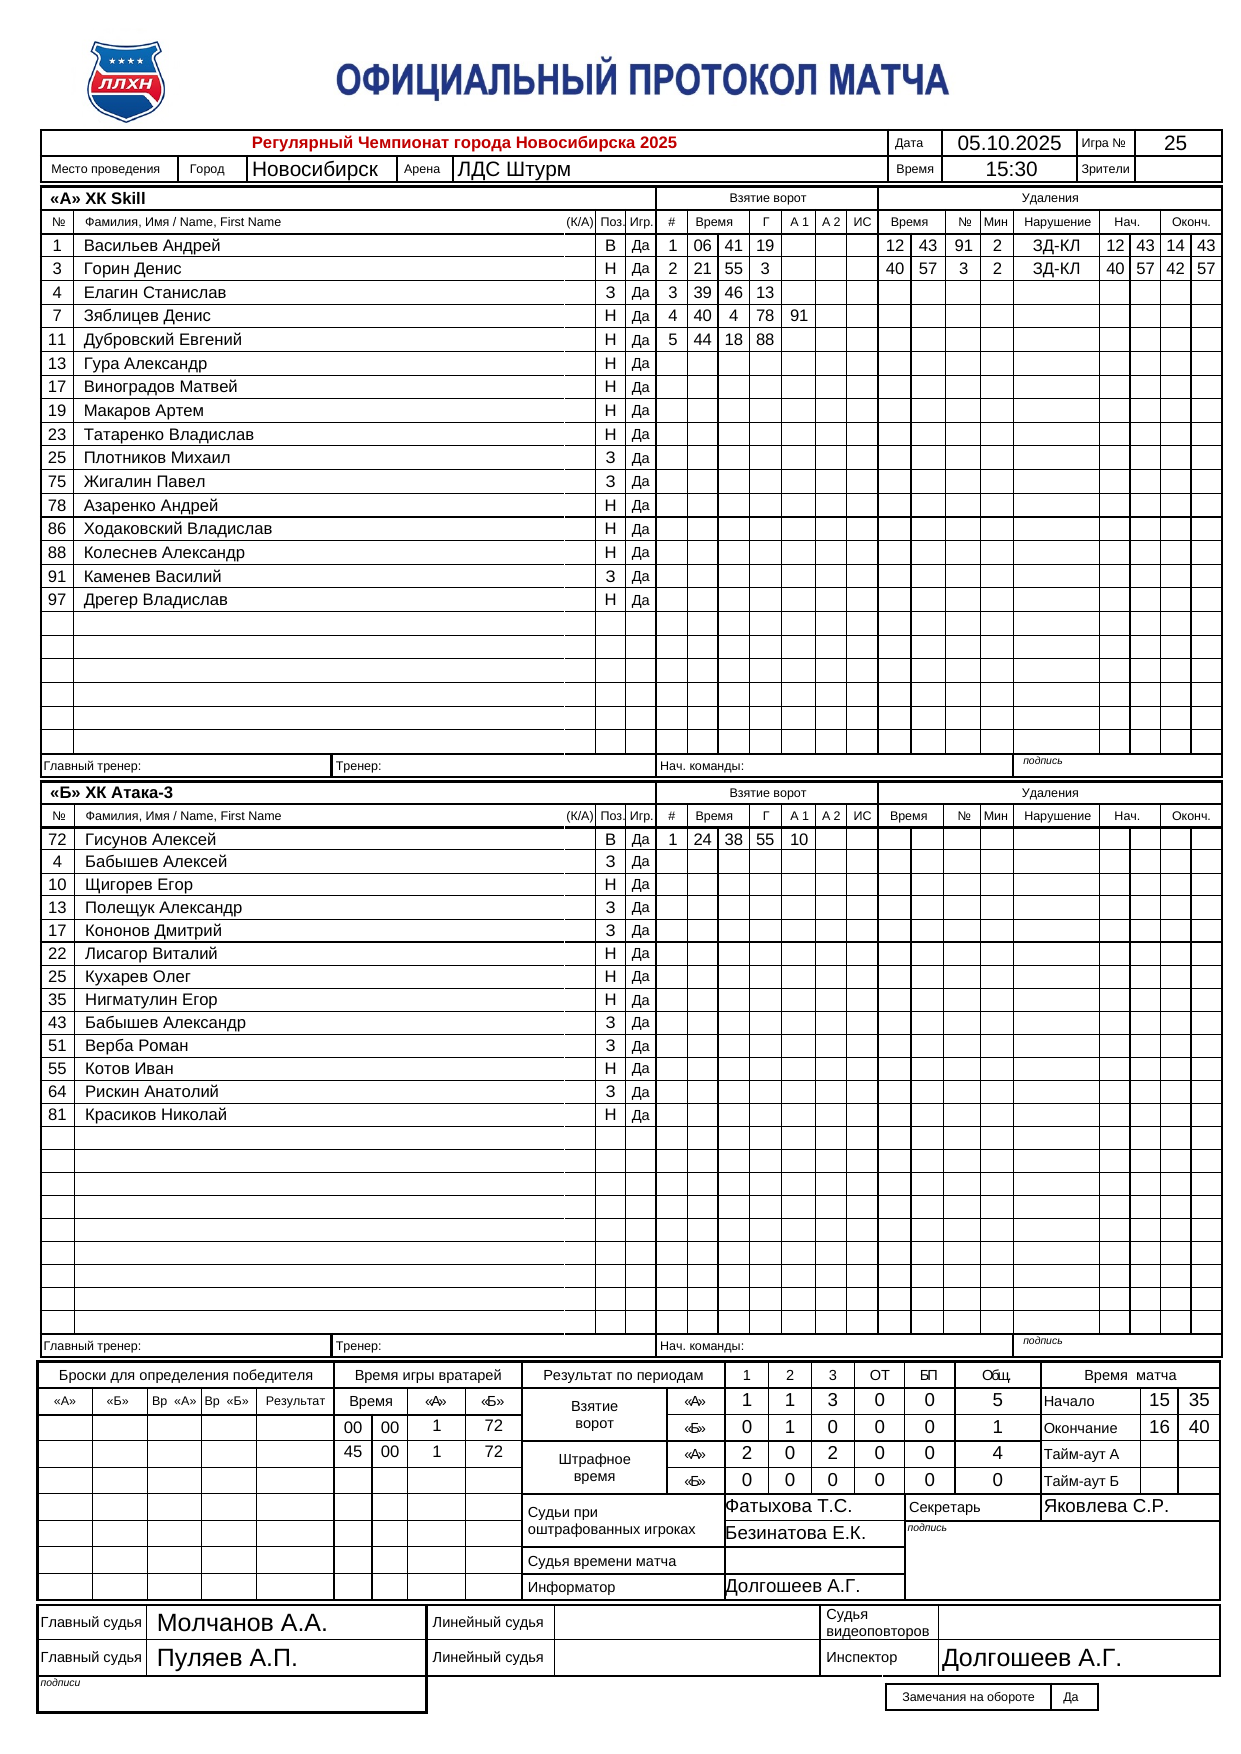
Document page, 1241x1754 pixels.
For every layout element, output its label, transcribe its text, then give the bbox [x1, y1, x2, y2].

table_cell Линейный судья [428, 1606, 554, 1639]
table_cell [879, 1311, 910, 1333]
table_cell [1100, 850, 1129, 872]
table_cell [75, 1242, 564, 1264]
table_cell Мин [981, 211, 1013, 233]
table_cell [981, 541, 1013, 564]
table_cell Да [626, 1012, 655, 1033]
table_cell [1131, 966, 1160, 987]
table_cell [75, 1173, 564, 1195]
table_cell 0 [812, 1468, 854, 1493]
table_cell [657, 989, 687, 1011]
table_cell З [596, 446, 625, 469]
table_cell [879, 541, 910, 564]
table_cell Да [626, 305, 655, 327]
table_cell [981, 659, 1013, 682]
table_cell [782, 920, 815, 941]
table_cell 43 [912, 235, 945, 256]
table_cell [847, 1150, 877, 1172]
table_cell 72 [466, 1441, 521, 1467]
table_cell [912, 1311, 943, 1333]
table_cell [847, 470, 877, 493]
table_cell [981, 518, 1013, 540]
table_cell ИС [847, 805, 877, 826]
table_cell Татаренко Владислав [74, 423, 564, 445]
table_cell [565, 423, 595, 445]
table_cell [879, 683, 910, 706]
table_cell Н [596, 376, 625, 398]
table_cell 1 [956, 1415, 1040, 1440]
table_cell 1 [657, 235, 687, 256]
table_cell [1014, 518, 1099, 540]
table_cell [879, 707, 910, 729]
table_cell Безинатова Е.К. [726, 1521, 904, 1546]
table_cell [847, 518, 877, 540]
table_cell [879, 730, 910, 753]
table_cell [1014, 1012, 1099, 1033]
table_cell Да [626, 470, 655, 493]
table_cell [626, 1150, 655, 1172]
table_cell [944, 1219, 980, 1241]
table_cell [39, 1416, 92, 1440]
table_cell [1161, 730, 1190, 753]
table_cell [657, 446, 687, 469]
table_cell Время [688, 211, 749, 233]
table_cell Да [626, 829, 655, 849]
table_cell ЗД-КЛ [1014, 257, 1099, 280]
table_cell [565, 896, 595, 918]
table_cell [782, 1196, 815, 1218]
table_cell [1014, 1196, 1099, 1218]
table_cell [847, 257, 877, 280]
table_cell [596, 1173, 625, 1195]
table_cell [816, 943, 846, 964]
table_cell [1192, 328, 1221, 351]
table_cell [1014, 1058, 1099, 1079]
table_header Да [1052, 1685, 1097, 1709]
table_cell [719, 920, 749, 941]
table_cell [1192, 376, 1221, 398]
table_cell [565, 829, 595, 849]
table_cell 25 [42, 446, 73, 469]
table_cell [847, 1265, 877, 1287]
table_cell [1192, 989, 1221, 1011]
table_cell [981, 1012, 1013, 1033]
table_cell [1014, 446, 1099, 469]
table_cell [1192, 1012, 1221, 1033]
table_cell 22 [42, 943, 74, 964]
table_cell ИС [847, 211, 877, 233]
table_cell [688, 943, 717, 964]
table_cell 21 [688, 257, 717, 280]
table_cell [1131, 1104, 1160, 1126]
table_cell [1100, 896, 1129, 918]
table_cell [565, 1127, 595, 1149]
table_cell [1100, 588, 1129, 611]
table_cell [1161, 518, 1190, 540]
table_cell 2 [726, 1442, 768, 1467]
table_cell [946, 659, 980, 682]
table_cell Г [750, 211, 781, 233]
table_cell [981, 874, 1013, 895]
table_cell [93, 1416, 147, 1440]
table_cell 57 [1192, 257, 1221, 280]
table_cell [657, 1012, 687, 1033]
table_cell [981, 1150, 1013, 1172]
table_cell [981, 1242, 1013, 1264]
table_cell [688, 423, 717, 445]
table_cell [1161, 423, 1190, 445]
table_cell Яковлева С.Р. [1042, 1495, 1219, 1520]
table_cell [466, 1494, 521, 1520]
table_cell [981, 943, 1013, 964]
table_cell [1131, 1127, 1160, 1149]
table_cell 15:30 [943, 157, 1076, 181]
table_cell [1192, 518, 1221, 540]
table_cell 1 [657, 829, 687, 849]
table_cell [42, 1265, 74, 1287]
table_cell [879, 494, 910, 516]
table_cell [688, 730, 717, 753]
table_cell [719, 1150, 749, 1172]
table_cell № [42, 805, 74, 826]
table_cell [1014, 376, 1099, 398]
table_cell [981, 281, 1013, 303]
table_cell (К/А) [565, 211, 595, 233]
table_cell [847, 1127, 877, 1149]
table_cell 10 [782, 829, 815, 849]
table_cell [466, 1547, 521, 1573]
table_cell [1131, 829, 1160, 849]
table_cell [42, 1173, 74, 1195]
table_cell Главный судья [39, 1606, 146, 1639]
table_cell [847, 588, 877, 611]
table_cell 40 [1100, 257, 1129, 280]
table_cell [42, 730, 73, 753]
table_cell 0 [726, 1415, 768, 1440]
table_cell [1100, 305, 1129, 327]
table_cell [847, 376, 877, 398]
table_cell [1161, 1012, 1190, 1033]
table_cell Зрители [1078, 157, 1134, 181]
table_cell Время [889, 157, 941, 181]
table_cell [847, 1012, 877, 1033]
table_cell [565, 1012, 595, 1033]
table_cell [1100, 446, 1129, 469]
table_cell [912, 281, 945, 303]
table_cell [1014, 850, 1099, 872]
table_cell [1179, 1468, 1219, 1493]
table_cell [879, 1265, 910, 1287]
table_cell [1161, 1058, 1190, 1079]
table_cell ЛДС Штурм [454, 157, 887, 181]
table_cell [1192, 1173, 1221, 1195]
table_cell З [596, 565, 625, 587]
table_cell [879, 281, 910, 303]
table_cell [847, 1081, 877, 1103]
table_cell [847, 494, 877, 516]
table_cell [879, 612, 910, 634]
table_cell Да [626, 423, 655, 445]
table_cell [1100, 707, 1129, 729]
table_cell 39 [688, 281, 717, 303]
table_cell [688, 850, 717, 872]
table_cell [1131, 1288, 1160, 1310]
table_cell [596, 659, 625, 682]
table_cell Н [596, 1104, 625, 1126]
table_cell Виноградов Матвей [74, 376, 564, 398]
table_cell [202, 1468, 256, 1493]
table_cell 23 [42, 423, 73, 445]
table_cell [688, 1012, 717, 1033]
table_cell [912, 399, 945, 422]
table_cell [657, 541, 687, 564]
table_cell [782, 1219, 815, 1241]
table_cell Арена [398, 157, 452, 181]
table_cell Тайм-аут Б [1042, 1468, 1140, 1493]
table_cell # [657, 211, 687, 233]
table_cell [1192, 565, 1221, 587]
table_cell [1014, 1081, 1099, 1103]
table_cell [750, 1012, 781, 1033]
table_cell [1161, 874, 1190, 895]
table_cell 25 [42, 966, 74, 987]
table_cell Фатыхова Т.С. [726, 1495, 904, 1520]
table_cell [75, 1150, 564, 1172]
table_cell [93, 1574, 147, 1599]
table_cell [944, 943, 980, 964]
table_cell [816, 352, 846, 374]
table_cell [847, 328, 877, 351]
table_cell 45 [335, 1441, 371, 1467]
table_cell [565, 1173, 595, 1195]
table_cell [816, 1288, 846, 1310]
table_cell [816, 612, 846, 634]
table_cell [912, 829, 943, 849]
table_cell [1161, 920, 1190, 941]
table_cell 35 [42, 989, 74, 1011]
table_cell [42, 1196, 74, 1218]
table_cell Да [626, 281, 655, 303]
table_cell 4 [956, 1442, 1040, 1467]
table_cell [626, 612, 655, 634]
table_cell [946, 281, 980, 303]
table_cell Бабышев Алексей [75, 850, 564, 872]
table_header Время игры вратарей [335, 1363, 521, 1387]
table_cell Время [879, 805, 943, 826]
table_cell [42, 707, 73, 729]
table_cell [148, 1574, 201, 1599]
table_cell Нарушение [1014, 211, 1099, 233]
table_cell [657, 1311, 687, 1333]
table_cell [1161, 281, 1190, 303]
table_header 25 [1136, 131, 1221, 155]
table_cell [257, 1494, 333, 1520]
table_cell [565, 1219, 595, 1241]
table_cell [1100, 565, 1129, 587]
table_cell [1100, 1058, 1129, 1079]
table_cell [782, 352, 815, 374]
table_cell [912, 1242, 943, 1264]
table_cell [981, 399, 1013, 422]
table_cell З [596, 281, 625, 303]
table_cell [1100, 966, 1129, 987]
table_cell [565, 446, 595, 469]
table_cell [1179, 1441, 1219, 1467]
table_cell [782, 943, 815, 964]
table_cell [1131, 588, 1160, 611]
table_cell Время [335, 1389, 407, 1413]
table_cell [782, 636, 815, 658]
table_header Время матча [1042, 1363, 1219, 1387]
table_cell [596, 1311, 625, 1333]
table_cell Нач. команды: [657, 755, 1012, 776]
table_cell [750, 399, 781, 422]
table_cell 57 [1131, 257, 1160, 280]
table_cell [879, 1150, 910, 1172]
table_cell Да [626, 446, 655, 469]
table_cell [408, 1468, 465, 1493]
table_cell [750, 1196, 781, 1218]
table_cell [879, 305, 910, 327]
table_cell [816, 659, 846, 682]
table_cell Жигалин Павел [74, 470, 564, 493]
table_cell [39, 1547, 92, 1573]
table_cell [1192, 1104, 1221, 1126]
table_cell [565, 850, 595, 872]
table_cell [912, 541, 945, 564]
table_cell [1161, 989, 1190, 1011]
table_cell [719, 423, 749, 445]
table_cell [1192, 352, 1221, 374]
table_cell Плотников Михаил [74, 446, 564, 469]
table_cell [1100, 829, 1129, 849]
table_cell [847, 874, 877, 895]
table_cell 2 [657, 257, 687, 280]
table_cell 38 [719, 829, 749, 849]
table_cell [657, 1127, 687, 1149]
table_cell [1131, 920, 1160, 941]
table_cell [879, 565, 910, 587]
table_cell [1100, 1081, 1129, 1103]
table_cell [1161, 659, 1190, 682]
table_cell [1192, 730, 1221, 753]
table_cell [946, 328, 980, 351]
table_cell [42, 683, 73, 706]
table_cell [39, 1574, 92, 1599]
table_cell Горин Денис [74, 257, 564, 280]
table_cell [1100, 1219, 1129, 1241]
picture [5, 28, 1179, 129]
table_cell 12 [879, 235, 910, 256]
table_cell [1161, 850, 1190, 872]
table_cell [1100, 730, 1129, 753]
table_cell [688, 659, 717, 682]
table_cell [719, 470, 749, 493]
table_cell [565, 612, 595, 634]
table_cell А 2 [816, 211, 846, 233]
table_cell 35 [1179, 1389, 1219, 1413]
table_cell [782, 1150, 815, 1172]
table_cell Ходаковский Владислав [74, 518, 564, 540]
table_cell [688, 874, 717, 895]
table_cell 97 [42, 588, 73, 611]
table_cell [719, 1081, 749, 1103]
table_cell [373, 1494, 407, 1520]
table_cell [879, 636, 910, 658]
table_cell [1192, 683, 1221, 706]
table_cell [782, 518, 815, 540]
table_cell [202, 1574, 256, 1599]
table_cell [39, 1468, 92, 1493]
table_cell [912, 1081, 943, 1103]
table_cell [944, 920, 980, 941]
table_cell [879, 1104, 910, 1126]
table_cell [1192, 399, 1221, 422]
table_cell [944, 1127, 980, 1149]
table_cell [981, 920, 1013, 941]
table_cell 57 [912, 257, 945, 280]
table_cell [879, 943, 910, 964]
table_cell Н [596, 352, 625, 374]
table_cell [565, 565, 595, 587]
table_cell [816, 376, 846, 398]
table_cell [750, 1035, 781, 1057]
table_cell [782, 1311, 815, 1333]
table_cell [847, 659, 877, 682]
table_cell А 1 [782, 805, 815, 826]
table_cell [981, 1035, 1013, 1057]
table_cell Елагин Станислав [74, 281, 564, 303]
table_cell [847, 707, 877, 729]
table_cell Судьи при оштрафованных игроках [523, 1495, 724, 1546]
table_cell [879, 470, 910, 493]
table_cell [912, 423, 945, 445]
table_cell Время [879, 211, 945, 233]
table_cell [202, 1494, 256, 1520]
table_cell [750, 494, 781, 516]
table_cell [408, 1574, 465, 1599]
table_cell [1192, 1242, 1221, 1264]
table_cell [565, 1311, 595, 1333]
table_cell [719, 636, 749, 658]
table_cell Да [626, 966, 655, 987]
table_cell 43 [1192, 235, 1221, 256]
table_cell [719, 1288, 749, 1310]
table_cell [1014, 989, 1099, 1011]
table_cell [93, 1494, 147, 1520]
table_cell [657, 1104, 687, 1126]
table_cell [657, 399, 687, 422]
table_cell [847, 920, 877, 941]
table_cell Н [596, 305, 625, 327]
table_cell 75 [42, 470, 73, 493]
table_cell 12 [1100, 235, 1129, 256]
table_cell Лисагор Виталий [75, 943, 564, 964]
table_header 05.10.2025 [943, 131, 1076, 155]
table_cell [782, 1127, 815, 1149]
table_cell Н [596, 1058, 625, 1079]
table_cell Н [596, 588, 625, 611]
table_cell [1131, 1012, 1160, 1033]
table_cell Нач. [1100, 211, 1160, 233]
table_cell [719, 565, 749, 587]
table_cell 0 [812, 1415, 854, 1440]
table_cell [1192, 920, 1221, 941]
table_cell [565, 1242, 595, 1264]
table_cell [879, 920, 910, 941]
table_cell [1014, 565, 1099, 587]
table_cell [657, 352, 687, 374]
table_cell 17 [42, 376, 73, 398]
table_cell [912, 1035, 943, 1057]
table_cell [626, 1219, 655, 1241]
table_cell [466, 1574, 521, 1599]
table_cell [1131, 1265, 1160, 1287]
table_cell 41 [719, 235, 749, 256]
table_cell [719, 1196, 749, 1218]
table_cell [912, 588, 945, 611]
table_cell [42, 659, 73, 682]
table_cell [657, 1196, 687, 1218]
table_cell [688, 541, 717, 564]
table_cell [944, 1288, 980, 1310]
table_cell [912, 446, 945, 469]
table_cell [1141, 1468, 1177, 1493]
table_cell Место проведения [42, 157, 177, 181]
table_cell Н [596, 966, 625, 987]
table_cell 91 [782, 305, 815, 327]
table_cell Нигматулин Егор [75, 989, 564, 1011]
table_cell [816, 518, 846, 540]
table_cell [42, 636, 73, 658]
table_cell Н [596, 494, 625, 516]
table_cell [1131, 636, 1160, 658]
table_cell [1099, 1682, 1220, 1711]
table_cell Колеснев Александр [74, 541, 564, 564]
table_cell 43 [42, 1012, 74, 1033]
table_cell [657, 636, 687, 658]
table_cell 3 [657, 281, 687, 303]
table_cell [1100, 683, 1129, 706]
table_cell [879, 1242, 910, 1264]
table_cell [688, 896, 717, 918]
table_cell Игр. [626, 805, 655, 826]
table_cell Начало [1042, 1389, 1140, 1413]
table_cell [1100, 1288, 1129, 1310]
table_cell [1161, 1150, 1190, 1172]
table_cell [944, 1058, 980, 1079]
table_cell 3 [750, 257, 781, 280]
table_cell [1161, 565, 1190, 587]
table_cell З [596, 1035, 625, 1057]
table_cell [912, 920, 943, 941]
table_cell [750, 850, 781, 872]
table_cell [1131, 446, 1160, 469]
table_cell [335, 1547, 371, 1573]
table_cell [1014, 874, 1099, 895]
table_cell [626, 1242, 655, 1264]
table_cell 1 [769, 1415, 811, 1440]
table_cell [1161, 1081, 1190, 1103]
table_cell Нач. [1100, 805, 1160, 826]
table_cell [750, 636, 781, 658]
table_cell 13 [42, 352, 73, 374]
table_cell [782, 612, 815, 634]
table_cell [981, 707, 1013, 729]
table_cell Да [626, 850, 655, 872]
table_cell [657, 1035, 687, 1057]
table_cell [1100, 1150, 1129, 1172]
table_cell 1 [42, 235, 73, 256]
table_cell [1100, 1173, 1129, 1195]
table_cell [750, 376, 781, 398]
table_cell [1161, 829, 1190, 849]
table_cell [847, 683, 877, 706]
table_cell [1131, 305, 1160, 327]
table_cell В [596, 829, 625, 849]
table_cell [719, 1219, 749, 1241]
table_cell [750, 896, 781, 918]
table_cell [1192, 1196, 1221, 1218]
table_cell Поз. [596, 211, 625, 233]
table_cell [912, 683, 945, 706]
table_cell [1161, 399, 1190, 422]
table_cell 4 [657, 305, 687, 327]
table_cell [981, 850, 1013, 872]
table_cell [782, 588, 815, 611]
table_cell [1131, 423, 1160, 445]
table_cell [257, 1441, 333, 1467]
table_cell [657, 588, 687, 611]
table_cell 78 [750, 305, 781, 327]
table_cell 72 [466, 1416, 521, 1440]
table_header ОТ [855, 1363, 904, 1387]
table_cell [257, 1468, 333, 1493]
table_cell [879, 1035, 910, 1057]
table_cell [1014, 920, 1099, 941]
table_cell [1192, 874, 1221, 895]
table_cell [202, 1521, 256, 1546]
table_cell [750, 423, 781, 445]
table_cell [1192, 1288, 1221, 1310]
table_cell [1161, 966, 1190, 987]
table_cell [688, 1058, 717, 1079]
table_cell [565, 470, 595, 493]
table_cell [816, 966, 846, 987]
table_cell [1100, 376, 1129, 398]
table_cell 4 [42, 281, 73, 303]
table_cell [1131, 328, 1160, 351]
table_cell [782, 257, 815, 280]
table_cell [981, 305, 1013, 327]
table_cell [1161, 707, 1190, 729]
table_cell [1192, 896, 1221, 918]
table_cell [428, 1677, 882, 1711]
table_cell [816, 874, 846, 895]
table_cell ЗД-КЛ [1014, 235, 1099, 256]
table_cell 64 [42, 1081, 74, 1103]
table_cell [944, 1012, 980, 1033]
table_cell [816, 399, 846, 422]
table_cell [981, 565, 1013, 587]
table_cell [688, 352, 717, 374]
table_cell [912, 850, 943, 872]
table_cell [93, 1441, 147, 1467]
table_cell [879, 659, 910, 682]
table_cell [688, 518, 717, 540]
table_cell [750, 730, 781, 753]
table_cell [981, 1219, 1013, 1241]
table_cell [946, 518, 980, 540]
table_cell [257, 1521, 333, 1546]
table_cell [719, 588, 749, 611]
table_cell Да [626, 896, 655, 918]
table_cell [202, 1416, 256, 1440]
table_cell [1014, 896, 1099, 918]
table_cell Фамилия, Имя / Name, First Name [75, 805, 565, 826]
table_cell [42, 1288, 74, 1310]
table_cell [1192, 850, 1221, 872]
table_cell [1014, 1265, 1099, 1287]
table_cell [148, 1494, 201, 1520]
table_cell [782, 281, 815, 303]
table_cell [657, 966, 687, 987]
table_cell [750, 1173, 781, 1195]
table_cell [981, 328, 1013, 351]
table_cell [912, 1127, 943, 1149]
table_cell [883, 1677, 1220, 1681]
table_cell Нач. команды: [657, 1335, 1012, 1356]
table_cell [1014, 305, 1099, 327]
table_cell «Б» [668, 1468, 724, 1493]
table_cell [466, 1468, 521, 1493]
table_cell [816, 1219, 846, 1241]
table_cell [565, 707, 595, 729]
table_cell [626, 1196, 655, 1218]
table_header Результат по периодам [523, 1363, 724, 1387]
table_cell 5 [956, 1389, 1040, 1413]
table_cell [879, 1058, 910, 1079]
table_cell Вр «Б» [202, 1389, 256, 1413]
table_header Броски для определения победителя [39, 1363, 333, 1387]
table_cell [1131, 707, 1160, 729]
table_cell [565, 1196, 595, 1218]
table_cell [202, 1441, 256, 1467]
table_cell [688, 376, 717, 398]
table_cell Кухарев Олег [75, 966, 564, 987]
table_cell [657, 707, 687, 729]
table_cell [816, 730, 846, 753]
table_cell [816, 1265, 846, 1287]
table_cell [719, 683, 749, 706]
table_cell [1192, 305, 1221, 327]
table_cell [847, 966, 877, 987]
table_cell Тайм-аут А [1042, 1441, 1140, 1467]
table_cell 13 [42, 896, 74, 918]
table_cell Да [626, 943, 655, 964]
table_cell Нарушение [1014, 805, 1099, 826]
table_cell [1192, 943, 1221, 964]
table_cell [565, 494, 595, 516]
table_cell [782, 1173, 815, 1195]
table_cell [816, 494, 846, 516]
table_cell [657, 730, 687, 753]
table_cell [75, 1311, 564, 1333]
table_cell [816, 636, 846, 658]
table_cell [782, 494, 815, 516]
table_cell [565, 376, 595, 398]
table_cell [981, 352, 1013, 374]
table_cell [946, 352, 980, 374]
table_cell [879, 1288, 910, 1310]
table_cell № [944, 805, 980, 826]
table_cell [816, 328, 846, 351]
table_cell [565, 1035, 595, 1057]
table_cell [565, 281, 595, 303]
table_header «Б» ХК Атака-3 [42, 783, 655, 803]
table_cell 2 [981, 257, 1013, 280]
table_cell [1192, 470, 1221, 493]
table_cell Каменев Василий [74, 565, 564, 587]
table_cell [816, 1127, 846, 1149]
table_header Общ. [956, 1363, 1040, 1387]
table_cell [1192, 1150, 1221, 1172]
table_cell Бабышев Александр [75, 1012, 564, 1033]
table_cell [816, 1058, 846, 1079]
table_cell «А» [668, 1389, 724, 1413]
table_cell [1100, 470, 1129, 493]
table_cell [847, 989, 877, 1011]
table_cell [596, 1219, 625, 1241]
table_cell [42, 612, 73, 634]
table_header 2 [769, 1363, 811, 1387]
table_cell «А» [408, 1389, 465, 1413]
table_cell [626, 730, 655, 753]
table_cell [750, 683, 781, 706]
table_cell 18 [719, 328, 749, 351]
table_cell [750, 1058, 781, 1079]
table_cell [879, 1127, 910, 1149]
table_cell [565, 1081, 595, 1103]
table_cell Оконч. [1161, 211, 1221, 233]
table_cell [688, 1265, 717, 1287]
table_cell [75, 1127, 564, 1149]
table_cell [408, 1494, 465, 1520]
table_cell [981, 1104, 1013, 1126]
table_cell [912, 1196, 943, 1218]
table_cell [912, 730, 945, 753]
table_cell [981, 1058, 1013, 1079]
table_cell [782, 1035, 815, 1057]
table_cell [74, 707, 564, 729]
table_cell 86 [42, 518, 73, 540]
table_cell [1014, 494, 1099, 516]
table_cell З [596, 850, 625, 872]
table_cell [657, 1081, 687, 1103]
table_cell [596, 707, 625, 729]
table_cell [981, 1311, 1013, 1333]
table_cell Васильев Андрей [74, 235, 564, 256]
table_cell [879, 328, 910, 351]
table_cell 0 [905, 1389, 954, 1413]
table_cell [946, 305, 980, 327]
table_cell [1100, 1265, 1129, 1287]
table_cell [1131, 683, 1160, 706]
table_cell [816, 588, 846, 611]
table_cell В [596, 235, 625, 256]
table_cell [1014, 683, 1099, 706]
table_cell «А» [668, 1442, 724, 1467]
table_cell 24 [688, 829, 717, 849]
table_header Взятие ворот [657, 188, 877, 209]
table_cell [946, 470, 980, 493]
table_cell Н [596, 399, 625, 422]
table_cell Секретарь [906, 1495, 1040, 1520]
table_cell Да [626, 1104, 655, 1126]
table_cell [1100, 1242, 1129, 1264]
table_cell [1192, 588, 1221, 611]
table_cell Азаренко Андрей [74, 494, 564, 516]
table_cell [1014, 281, 1099, 303]
table_cell 10 [42, 874, 74, 895]
table_cell [565, 305, 595, 327]
table_cell [719, 612, 749, 634]
table_cell [39, 1494, 92, 1520]
table_cell [750, 966, 781, 987]
table_cell 14 [1161, 235, 1190, 256]
table_cell [816, 1311, 846, 1333]
table_cell [688, 1196, 717, 1218]
table_cell А 2 [816, 805, 846, 826]
table_cell 2 [981, 235, 1013, 256]
table_cell Н [596, 328, 625, 351]
table_cell [657, 850, 687, 872]
table_cell [912, 943, 943, 964]
table_cell [148, 1468, 201, 1493]
table_cell [1014, 541, 1099, 564]
table_cell Оконч. [1161, 805, 1221, 826]
table_cell [946, 636, 980, 658]
table_cell Н [596, 989, 625, 1011]
table_cell [1014, 943, 1099, 964]
table_cell [981, 470, 1013, 493]
table_cell [335, 1468, 371, 1493]
table_cell Макаров Артем [74, 399, 564, 422]
table_cell [555, 1640, 819, 1675]
table_cell [1100, 518, 1129, 540]
table_cell 00 [335, 1416, 371, 1440]
table_cell Судья видеоповторов [821, 1606, 938, 1639]
table_cell З [596, 1012, 625, 1033]
table_cell [946, 494, 980, 516]
table_cell [596, 612, 625, 634]
table_cell [719, 1012, 749, 1033]
table_header «А» ХК Skill [42, 188, 655, 209]
table_cell [847, 1242, 877, 1264]
table_cell [944, 1150, 980, 1172]
table_cell 40 [1179, 1415, 1219, 1440]
table_cell [750, 470, 781, 493]
table_header 1 [726, 1363, 768, 1387]
table_cell 44 [688, 328, 717, 351]
table_cell [565, 1288, 595, 1310]
table_cell [1100, 494, 1129, 516]
table_cell [912, 612, 945, 634]
table_cell [719, 541, 749, 564]
table_cell [657, 683, 687, 706]
table_cell Красиков Николай [75, 1104, 564, 1126]
table_header 3 [812, 1363, 854, 1387]
table_cell [847, 565, 877, 587]
table_cell [1161, 541, 1190, 564]
table_header Замечания на обороте [887, 1685, 1050, 1709]
table_cell [596, 683, 625, 706]
table_cell [750, 518, 781, 540]
table_cell [1192, 1081, 1221, 1103]
table_header Дата [889, 131, 941, 155]
table_cell [257, 1574, 333, 1599]
table_cell 4 [42, 850, 74, 872]
table_cell [944, 829, 980, 849]
table_cell Инспектор [821, 1640, 938, 1675]
table_cell [688, 588, 717, 611]
table_cell [565, 966, 595, 987]
table_cell [981, 730, 1013, 753]
table_cell [816, 470, 846, 493]
table_cell 55 [750, 829, 781, 849]
table_cell [657, 1242, 687, 1264]
table_cell [944, 1311, 980, 1333]
table_cell [596, 636, 625, 658]
table_cell 81 [42, 1104, 74, 1126]
table_cell [1014, 1104, 1099, 1126]
table_cell 0 [905, 1415, 954, 1440]
table_cell [981, 1127, 1013, 1149]
table_cell [816, 423, 846, 445]
table_cell [981, 1288, 1013, 1310]
table_cell [1014, 328, 1099, 351]
table_cell [981, 1196, 1013, 1218]
table_cell [816, 281, 846, 303]
table_cell [912, 565, 945, 587]
table_cell [688, 494, 717, 516]
table_cell [596, 1150, 625, 1172]
table_cell [565, 920, 595, 941]
table_cell [1161, 494, 1190, 516]
table_cell [847, 1196, 877, 1218]
table_cell [373, 1468, 407, 1493]
table_cell [1100, 1104, 1129, 1126]
table_cell [1014, 1035, 1099, 1057]
table_cell [912, 352, 945, 374]
table_cell Рискин Анатолий [75, 1081, 564, 1103]
table_cell [750, 446, 781, 469]
table_cell [1014, 423, 1099, 445]
table_cell [657, 659, 687, 682]
table_cell [657, 1150, 687, 1172]
table_cell [847, 850, 877, 872]
table_cell [816, 235, 846, 256]
table_cell [944, 1035, 980, 1057]
table_cell Да [626, 352, 655, 374]
table_cell [657, 943, 687, 964]
table_cell [42, 1150, 74, 1172]
table_cell [1131, 1150, 1160, 1172]
table_cell [719, 896, 749, 918]
table_cell [1192, 612, 1221, 634]
table_cell [93, 1547, 147, 1573]
table_cell [1014, 636, 1099, 658]
table_cell [944, 1265, 980, 1287]
table_cell Долгошеев А.Г. [726, 1575, 904, 1599]
table_cell [1136, 157, 1221, 181]
table_cell [847, 399, 877, 422]
table_cell [782, 874, 815, 895]
table_cell [946, 612, 980, 634]
table_cell 72 [42, 829, 74, 849]
table_cell [750, 612, 781, 634]
table_cell Линейный судья [428, 1640, 554, 1675]
table_cell [555, 1606, 819, 1639]
table_cell [719, 1173, 749, 1195]
table_cell [596, 730, 625, 753]
table_cell Время [688, 805, 749, 826]
table_cell [1131, 494, 1160, 516]
table_cell [782, 1012, 815, 1033]
table_cell 1 [408, 1441, 465, 1467]
table_cell [879, 446, 910, 469]
table_cell [1100, 1196, 1129, 1218]
table_cell [816, 920, 846, 941]
table_cell [335, 1494, 371, 1520]
table_cell [750, 1081, 781, 1103]
table_cell [719, 376, 749, 398]
table_cell [981, 494, 1013, 516]
table_cell [565, 352, 595, 374]
table_cell [565, 636, 595, 658]
table_cell [1161, 896, 1190, 918]
table_cell 40 [879, 257, 910, 280]
table_cell З [596, 896, 625, 918]
table_cell [1161, 1127, 1190, 1149]
table_cell [657, 518, 687, 540]
table_cell 91 [946, 235, 980, 256]
table_cell Да [626, 565, 655, 587]
table_cell [1161, 305, 1190, 327]
table_cell [1014, 659, 1099, 682]
table_cell [912, 1012, 943, 1033]
table_cell [782, 966, 815, 987]
table_cell [1192, 659, 1221, 682]
table_cell [408, 1521, 465, 1546]
table_cell [912, 707, 945, 729]
table_cell [912, 494, 945, 516]
table_cell [1014, 399, 1099, 422]
table_cell [596, 1288, 625, 1310]
table_cell Город [179, 157, 246, 181]
table_cell [816, 1012, 846, 1033]
table_cell [750, 943, 781, 964]
table_cell [946, 707, 980, 729]
table_cell [719, 1035, 749, 1057]
table_cell [750, 1242, 781, 1264]
table_cell [879, 588, 910, 611]
table_cell [816, 896, 846, 918]
table_cell [1131, 943, 1160, 964]
table_cell Да [626, 494, 655, 516]
table_cell [782, 989, 815, 1011]
table_cell [726, 1548, 904, 1573]
table_cell [1161, 1035, 1190, 1057]
table_cell [1100, 328, 1129, 351]
table_cell [946, 376, 980, 398]
table_cell Н [596, 874, 625, 895]
table_cell [1100, 399, 1129, 422]
table_cell [750, 541, 781, 564]
table_cell [1131, 1196, 1160, 1218]
table_cell Зяблицев Денис [74, 305, 564, 327]
table_cell [657, 896, 687, 918]
table_cell [1131, 1058, 1160, 1079]
table_cell [719, 966, 749, 987]
table_cell [816, 257, 846, 280]
table_cell [782, 541, 815, 564]
table_cell 7 [42, 305, 73, 327]
table_cell Г [750, 805, 781, 826]
table_cell [1192, 423, 1221, 445]
table_cell [1131, 730, 1160, 753]
table_cell [626, 1173, 655, 1195]
table_cell [688, 399, 717, 422]
table_cell [1161, 588, 1190, 611]
table_cell [944, 896, 980, 918]
table_cell [148, 1441, 201, 1467]
table_cell [816, 565, 846, 587]
table_cell [74, 683, 564, 706]
table_cell [1131, 850, 1160, 872]
table_cell [912, 1219, 943, 1241]
table_cell [847, 1219, 877, 1241]
table_cell Дрегер Владислав [74, 588, 564, 611]
table_cell [879, 966, 910, 987]
table_cell [981, 896, 1013, 918]
table_cell [1014, 707, 1099, 729]
table_cell [1161, 328, 1190, 351]
table_cell [847, 730, 877, 753]
table_cell 0 [905, 1442, 954, 1467]
table_cell [1131, 874, 1160, 895]
table_cell [816, 1242, 846, 1264]
table_cell [335, 1521, 371, 1546]
table_cell Н [596, 541, 625, 564]
table_cell [1100, 423, 1129, 445]
table_cell [657, 1288, 687, 1310]
table_cell Да [626, 920, 655, 941]
table_cell [1014, 1311, 1099, 1333]
table_cell № [42, 211, 73, 233]
table_cell Да [626, 588, 655, 611]
table_cell Новосибирск [248, 157, 396, 181]
table_cell [688, 1219, 717, 1241]
table_cell [750, 588, 781, 611]
table_cell [782, 896, 815, 918]
table_cell [1131, 989, 1160, 1011]
table_cell [1131, 541, 1160, 564]
table_cell 3 [946, 257, 980, 280]
table_cell [565, 541, 595, 564]
table_cell [879, 1196, 910, 1218]
table_cell [1100, 1035, 1129, 1057]
table_cell [782, 1058, 815, 1079]
table_cell [847, 541, 877, 564]
table_cell 13 [750, 281, 781, 303]
table_cell [782, 399, 815, 422]
table_cell [657, 494, 687, 516]
table_cell 3 [812, 1389, 854, 1413]
table_cell [565, 328, 595, 351]
table_cell [1014, 612, 1099, 634]
table_cell [981, 683, 1013, 706]
table_cell [565, 683, 595, 706]
table_cell [939, 1606, 1219, 1639]
table_cell [782, 659, 815, 682]
table_cell [466, 1521, 521, 1546]
table_cell 15 [1141, 1389, 1177, 1413]
table_cell [688, 920, 717, 941]
table_cell Щигорев Егор [75, 874, 564, 895]
table_cell [719, 1265, 749, 1287]
table_cell [879, 989, 910, 1011]
table_cell [688, 636, 717, 658]
table_cell [879, 1173, 910, 1195]
table_cell [912, 1058, 943, 1079]
table_cell [42, 1127, 74, 1149]
table_cell [847, 636, 877, 658]
table_cell Информатор [523, 1575, 724, 1599]
table_cell [912, 1150, 943, 1172]
table_cell [1131, 281, 1160, 303]
table_cell [688, 966, 717, 987]
table_cell [93, 1468, 147, 1493]
table_cell [719, 730, 749, 753]
table_cell Взятие ворот [523, 1389, 666, 1440]
table_cell [912, 636, 945, 658]
table_cell [688, 565, 717, 587]
table_cell [565, 943, 595, 964]
table_cell [626, 1127, 655, 1149]
table_cell [879, 1081, 910, 1103]
table_cell [657, 612, 687, 634]
table_cell [1131, 352, 1160, 374]
table_cell [719, 659, 749, 682]
table_cell Вр «А» [148, 1389, 201, 1413]
table_cell [1131, 896, 1160, 918]
table_cell [946, 399, 980, 422]
table_cell 16 [1141, 1415, 1177, 1440]
table_cell Мин [981, 805, 1013, 826]
table_cell Поз. [596, 805, 625, 826]
table_cell [946, 730, 980, 753]
table_cell [1014, 829, 1099, 849]
table_cell [688, 1173, 717, 1195]
table_cell [912, 896, 943, 918]
table_cell [565, 518, 595, 540]
table_cell [565, 730, 595, 753]
table_cell [1131, 1081, 1160, 1103]
table_cell [257, 1416, 333, 1440]
table_cell # [657, 805, 687, 826]
table_cell Да [626, 1058, 655, 1079]
table_cell [1014, 1242, 1099, 1264]
table_cell [1014, 470, 1099, 493]
table_cell [1161, 1288, 1190, 1310]
table_cell [912, 470, 945, 493]
table_cell [373, 1574, 407, 1599]
table_cell [750, 989, 781, 1011]
table_cell [719, 518, 749, 540]
table_cell [1100, 1012, 1129, 1033]
table_cell № [946, 211, 980, 233]
table_cell [75, 1265, 564, 1287]
table_cell Гура Александр [74, 352, 564, 374]
table_cell [782, 328, 815, 351]
table_cell [912, 1265, 943, 1287]
table_cell [1100, 1311, 1129, 1333]
table_cell Да [626, 257, 655, 280]
table_cell [879, 896, 910, 918]
table_cell [202, 1547, 256, 1573]
table_cell [847, 1058, 877, 1079]
table_cell Молчанов А.А. [147, 1606, 425, 1639]
table_cell [879, 376, 910, 398]
table_cell [750, 1265, 781, 1287]
table_cell [1131, 1035, 1160, 1057]
table_cell [782, 565, 815, 587]
table_cell [565, 659, 595, 682]
table_cell [981, 966, 1013, 987]
table_cell 55 [719, 257, 749, 280]
table_cell 1 [408, 1416, 465, 1440]
table_cell Да [626, 399, 655, 422]
table_cell [565, 235, 595, 256]
table_cell [1100, 989, 1129, 1011]
table_cell [981, 1081, 1013, 1103]
table_cell 0 [956, 1468, 1040, 1493]
table_cell 1 [769, 1389, 811, 1413]
table_cell Да [626, 989, 655, 1011]
table_cell [1014, 1127, 1099, 1149]
table_cell Фамилия, Имя / Name, First Name [74, 211, 565, 233]
table_cell 4 [719, 305, 749, 327]
table_cell [565, 399, 595, 422]
table_cell [912, 1288, 943, 1310]
table_cell Главный судья [39, 1640, 146, 1675]
table_cell 19 [750, 235, 781, 256]
table_cell Н [596, 943, 625, 964]
table_cell [1014, 730, 1099, 753]
table_cell [688, 683, 717, 706]
table_cell [148, 1547, 201, 1573]
table_cell [1141, 1441, 1177, 1467]
table_cell 78 [42, 494, 73, 516]
table_cell 06 [688, 235, 717, 256]
table_cell [847, 446, 877, 469]
table_cell [657, 565, 687, 587]
table_cell [750, 1127, 781, 1149]
table_cell Да [626, 541, 655, 564]
table_cell [74, 730, 564, 753]
table_cell [847, 235, 877, 256]
table_cell [912, 659, 945, 682]
table_cell [1131, 518, 1160, 540]
table_cell [719, 989, 749, 1011]
table_cell [1192, 966, 1221, 987]
table_cell [719, 446, 749, 469]
table_cell [912, 1104, 943, 1126]
table_cell [657, 874, 687, 895]
table_cell Н [596, 423, 625, 445]
table_cell [816, 1150, 846, 1172]
table_cell А 1 [782, 211, 815, 233]
table_cell [782, 470, 815, 493]
table_cell [946, 541, 980, 564]
table_cell [912, 305, 945, 327]
table_cell [782, 1104, 815, 1126]
table_cell [657, 1173, 687, 1195]
table_cell [719, 874, 749, 895]
table_cell [816, 1173, 846, 1195]
table_cell [750, 1104, 781, 1126]
table_cell [596, 1196, 625, 1218]
table_cell [879, 423, 910, 445]
table_cell [1100, 281, 1129, 303]
table_cell [750, 565, 781, 587]
table_cell [944, 850, 980, 872]
table_cell Кононов Дмитрий [75, 920, 564, 941]
table_cell [944, 1242, 980, 1264]
table_cell [1161, 1104, 1190, 1126]
table_cell [688, 1127, 717, 1149]
table_cell [816, 541, 846, 564]
table_cell [879, 352, 910, 374]
table_cell [626, 683, 655, 706]
table_cell Дубровский Евгений [74, 328, 564, 351]
table_cell 3 [42, 257, 73, 280]
table_cell 0 [855, 1468, 904, 1493]
table_cell [847, 829, 877, 849]
table_cell 0 [905, 1468, 954, 1493]
table_cell [373, 1547, 407, 1573]
table_cell 0 [769, 1468, 811, 1493]
table_cell [816, 305, 846, 327]
table_cell 0 [855, 1389, 904, 1413]
table_cell [75, 1219, 564, 1241]
table_cell [657, 376, 687, 398]
table_cell [946, 683, 980, 706]
table_cell [1192, 1219, 1221, 1241]
table_cell [1100, 659, 1129, 682]
table_cell [847, 1173, 877, 1195]
table_cell [1131, 1173, 1160, 1195]
table_cell [1161, 683, 1190, 706]
table_cell [75, 1196, 564, 1218]
table_cell [847, 1288, 877, 1310]
table_cell [74, 659, 564, 682]
table_cell (К/А) [565, 805, 595, 826]
table_cell [335, 1574, 371, 1599]
table_cell [847, 1035, 877, 1057]
table_cell [879, 518, 910, 540]
table_cell [626, 1265, 655, 1287]
table_cell [148, 1521, 201, 1546]
table_cell [1192, 1058, 1221, 1079]
table_cell [719, 494, 749, 516]
table_cell [1100, 920, 1129, 941]
table_cell [1161, 1265, 1190, 1287]
table_cell [688, 1288, 717, 1310]
table_cell [944, 966, 980, 987]
table_cell [912, 518, 945, 540]
table_cell «Б» [93, 1389, 147, 1413]
table_cell «Б» [668, 1415, 724, 1440]
table_cell Штрафное время [523, 1442, 666, 1493]
table_cell [782, 446, 815, 469]
table_cell З [596, 470, 625, 493]
table_cell подпись [906, 1522, 1219, 1599]
table_cell Долгошеев А.Г. [939, 1640, 1219, 1675]
table_cell [1014, 966, 1099, 987]
table_cell [981, 989, 1013, 1011]
table_cell [847, 1104, 877, 1126]
table_cell [782, 683, 815, 706]
table_cell [944, 1081, 980, 1103]
table_cell [879, 829, 910, 849]
table_cell подпись [1014, 755, 1221, 776]
table_cell [816, 683, 846, 706]
table_cell [816, 1035, 846, 1057]
table_cell [782, 1242, 815, 1264]
table_cell [565, 257, 595, 280]
table_cell [596, 1127, 625, 1149]
table_cell [1100, 541, 1129, 564]
table_cell [626, 707, 655, 729]
table_cell 46 [719, 281, 749, 303]
table_cell [847, 281, 877, 303]
table_cell Да [626, 328, 655, 351]
table_cell [750, 352, 781, 374]
table_cell [688, 1035, 717, 1057]
table_cell 51 [42, 1035, 74, 1057]
table_cell [1161, 636, 1190, 658]
table_cell Да [626, 235, 655, 256]
table_cell [912, 1173, 943, 1195]
table_cell [1131, 1219, 1160, 1241]
table_cell Да [626, 874, 655, 895]
table_header Взятие ворот [657, 783, 877, 803]
table_header Регулярный Чемпионат города Новосибирска 2025 [42, 131, 887, 155]
table_cell [719, 943, 749, 964]
table_cell [626, 659, 655, 682]
table_cell [981, 423, 1013, 445]
table_cell 0 [726, 1468, 768, 1493]
table_cell [42, 1311, 74, 1333]
table_cell [981, 376, 1013, 398]
table_cell [1192, 446, 1221, 469]
table_cell [816, 850, 846, 872]
table_cell [657, 920, 687, 941]
table_cell [1192, 829, 1221, 849]
table_cell Да [626, 518, 655, 540]
table_cell [1100, 612, 1129, 634]
table_cell [688, 470, 717, 493]
table_cell [912, 328, 945, 351]
table_cell [1161, 352, 1190, 374]
table_cell [1131, 1311, 1160, 1333]
table_cell [657, 1265, 687, 1287]
table_cell [879, 1219, 910, 1241]
table_header Игра № [1078, 131, 1134, 155]
table_cell 42 [1161, 257, 1190, 280]
table_cell Главный тренер: [42, 1335, 330, 1356]
table_cell [1100, 943, 1129, 964]
table_cell «Б » [466, 1389, 521, 1413]
table_cell [782, 235, 815, 256]
table_cell [1161, 470, 1190, 493]
table_cell [657, 423, 687, 445]
table_cell [1100, 352, 1129, 374]
table_cell [1014, 352, 1099, 374]
table_cell Н [596, 518, 625, 540]
table_cell [750, 659, 781, 682]
table_cell [565, 588, 595, 611]
table_cell [1100, 1127, 1129, 1149]
table_cell [879, 850, 910, 872]
table_cell [1131, 399, 1160, 422]
table_cell [688, 1104, 717, 1126]
table_cell [847, 1311, 877, 1333]
table_cell [981, 829, 1013, 849]
table_cell [750, 920, 781, 941]
table_cell Да [626, 1081, 655, 1103]
table_cell [946, 423, 980, 445]
table_cell [719, 1242, 749, 1264]
table_cell З [596, 920, 625, 941]
table_cell 0 [855, 1442, 904, 1467]
table_cell [719, 1104, 749, 1126]
table_cell 43 [1131, 235, 1160, 256]
table_cell 1 [726, 1389, 768, 1413]
table_cell [782, 1288, 815, 1310]
table_cell [782, 376, 815, 398]
table_cell [946, 565, 980, 587]
table_cell [565, 1265, 595, 1287]
table_cell [719, 399, 749, 422]
table_cell [816, 1104, 846, 1126]
table_cell [912, 966, 943, 987]
table_cell [1161, 1311, 1190, 1333]
table_cell 55 [42, 1058, 74, 1079]
table_cell [1192, 1035, 1221, 1057]
table_cell [981, 1265, 1013, 1287]
table_cell [1131, 470, 1160, 493]
table_cell [1014, 1219, 1099, 1241]
table_cell [688, 1081, 717, 1103]
table_cell [565, 1150, 595, 1172]
table_cell [847, 943, 877, 964]
table_cell [1100, 636, 1129, 658]
table_cell Главный тренер: [42, 755, 330, 776]
table_cell [782, 423, 815, 445]
table_cell 88 [42, 541, 73, 564]
table_cell [1014, 1150, 1099, 1172]
table_cell [93, 1521, 147, 1546]
table_cell [75, 1288, 564, 1310]
table_cell [257, 1547, 333, 1573]
table_cell Да [626, 1035, 655, 1057]
table_cell Результат [257, 1389, 333, 1413]
table_cell [946, 446, 980, 469]
table_cell [1131, 565, 1160, 587]
table_cell [1100, 874, 1129, 895]
table_cell [782, 1265, 815, 1287]
table_cell [688, 707, 717, 729]
table_cell [912, 874, 943, 895]
table_cell [816, 446, 846, 469]
table_cell [847, 305, 877, 327]
table_cell [719, 1127, 749, 1149]
table_cell [1192, 636, 1221, 658]
table_cell Котов Иван [75, 1058, 564, 1079]
table_cell [750, 1219, 781, 1241]
table_cell [1131, 659, 1160, 682]
table_cell [688, 989, 717, 1011]
table_cell [1192, 707, 1221, 729]
table_cell [944, 1104, 980, 1126]
table_cell 2 [812, 1442, 854, 1467]
table_cell [981, 1173, 1013, 1195]
table_header Удаления [879, 188, 1221, 209]
table_cell [981, 588, 1013, 611]
table_cell подписи [39, 1677, 425, 1711]
table_header БП [905, 1363, 954, 1387]
table_cell Тренер: [333, 1335, 655, 1356]
table_cell [944, 989, 980, 1011]
table_cell [1014, 1173, 1099, 1195]
table_cell 40 [688, 305, 717, 327]
table_cell 91 [42, 565, 73, 587]
table_cell [782, 707, 815, 729]
table_cell [74, 636, 564, 658]
table_cell [981, 446, 1013, 469]
table_cell [1161, 1196, 1190, 1218]
table_cell [1131, 1242, 1160, 1264]
table_cell [74, 612, 564, 634]
table_cell [1192, 281, 1221, 303]
table_cell [688, 446, 717, 469]
table_cell [42, 1219, 74, 1241]
table_cell [688, 612, 717, 634]
table_cell [782, 850, 815, 872]
table_cell [879, 874, 910, 895]
table_cell [719, 707, 749, 729]
table_cell [750, 707, 781, 729]
table_cell [981, 636, 1013, 658]
table_cell 5 [657, 328, 687, 351]
table_cell [408, 1547, 465, 1573]
table_cell [847, 423, 877, 445]
table_cell [1161, 943, 1190, 964]
table_cell [879, 1012, 910, 1033]
table_cell [1161, 1173, 1190, 1195]
table_cell Н [596, 257, 625, 280]
table_cell [1161, 1242, 1190, 1264]
table_cell [782, 730, 815, 753]
table_cell [1014, 588, 1099, 611]
table_cell 00 [373, 1441, 407, 1467]
table_cell [816, 1196, 846, 1218]
table_cell [657, 1219, 687, 1241]
table_cell [565, 874, 595, 895]
table_cell [688, 1150, 717, 1172]
table_cell [944, 1173, 980, 1195]
table_cell [816, 829, 846, 849]
table_cell [657, 470, 687, 493]
table_cell [847, 352, 877, 374]
table_cell Гисунов Алексей [75, 829, 564, 849]
table_cell Окончание [1042, 1415, 1140, 1440]
table_cell [750, 1311, 781, 1333]
table_cell [719, 352, 749, 374]
table_cell [1192, 1311, 1221, 1333]
table_cell [912, 989, 943, 1011]
table_cell [1131, 612, 1160, 634]
table_cell 17 [42, 920, 74, 941]
table_header Удаления [879, 783, 1221, 803]
table_cell [847, 896, 877, 918]
table_cell [1014, 1288, 1099, 1310]
table_cell [565, 989, 595, 1011]
table_cell [750, 1150, 781, 1172]
table_cell [750, 874, 781, 895]
table_cell подпись [1014, 1335, 1221, 1356]
table_cell [847, 612, 877, 634]
table_cell [719, 1058, 749, 1079]
table_cell [626, 1311, 655, 1333]
table_cell [1192, 1127, 1221, 1149]
table_cell [816, 707, 846, 729]
table_cell 0 [769, 1442, 811, 1467]
table_cell [944, 874, 980, 895]
table_cell Да [626, 376, 655, 398]
table_cell [565, 1104, 595, 1126]
table_cell [596, 1242, 625, 1264]
table_cell «А» [39, 1389, 92, 1413]
table_cell [719, 850, 749, 872]
table_cell [1131, 376, 1160, 398]
table_cell [944, 1196, 980, 1218]
table_cell Судья времени матча [523, 1548, 724, 1573]
table_cell [1161, 612, 1190, 634]
table_cell [1192, 1265, 1221, 1287]
table_cell Верба Роман [75, 1035, 564, 1057]
table_cell [816, 989, 846, 1011]
table_cell [782, 1081, 815, 1103]
table_cell [1161, 376, 1190, 398]
table_cell 00 [373, 1416, 407, 1440]
table_cell [688, 1242, 717, 1264]
table_cell [719, 1311, 749, 1333]
table_cell [565, 1058, 595, 1079]
table_cell [688, 1311, 717, 1333]
table_cell [657, 1058, 687, 1079]
table_cell [596, 1265, 625, 1287]
table_cell 0 [855, 1415, 904, 1440]
table_cell [816, 1081, 846, 1103]
table_cell [39, 1521, 92, 1546]
table_cell 19 [42, 399, 73, 422]
table_cell [373, 1521, 407, 1546]
table_cell [1192, 494, 1221, 516]
table_cell [912, 376, 945, 398]
table_cell [626, 636, 655, 658]
table_cell [39, 1441, 92, 1467]
table_cell Пуляев А.П. [147, 1640, 425, 1675]
table_cell 88 [750, 328, 781, 351]
table_cell [1192, 541, 1221, 564]
table_cell Игр. [626, 211, 655, 233]
table_cell [981, 612, 1013, 634]
table_cell [750, 1288, 781, 1310]
table_cell [1161, 446, 1190, 469]
table_cell Полещук Александр [75, 896, 564, 918]
table_cell [946, 588, 980, 611]
table_cell [1161, 1219, 1190, 1241]
table_cell [626, 1288, 655, 1310]
table_cell З [596, 1081, 625, 1103]
table_cell Тренер: [333, 755, 655, 776]
table_cell [42, 1242, 74, 1264]
table_cell 11 [42, 328, 73, 351]
table_cell [879, 399, 910, 422]
table_cell [148, 1416, 201, 1440]
